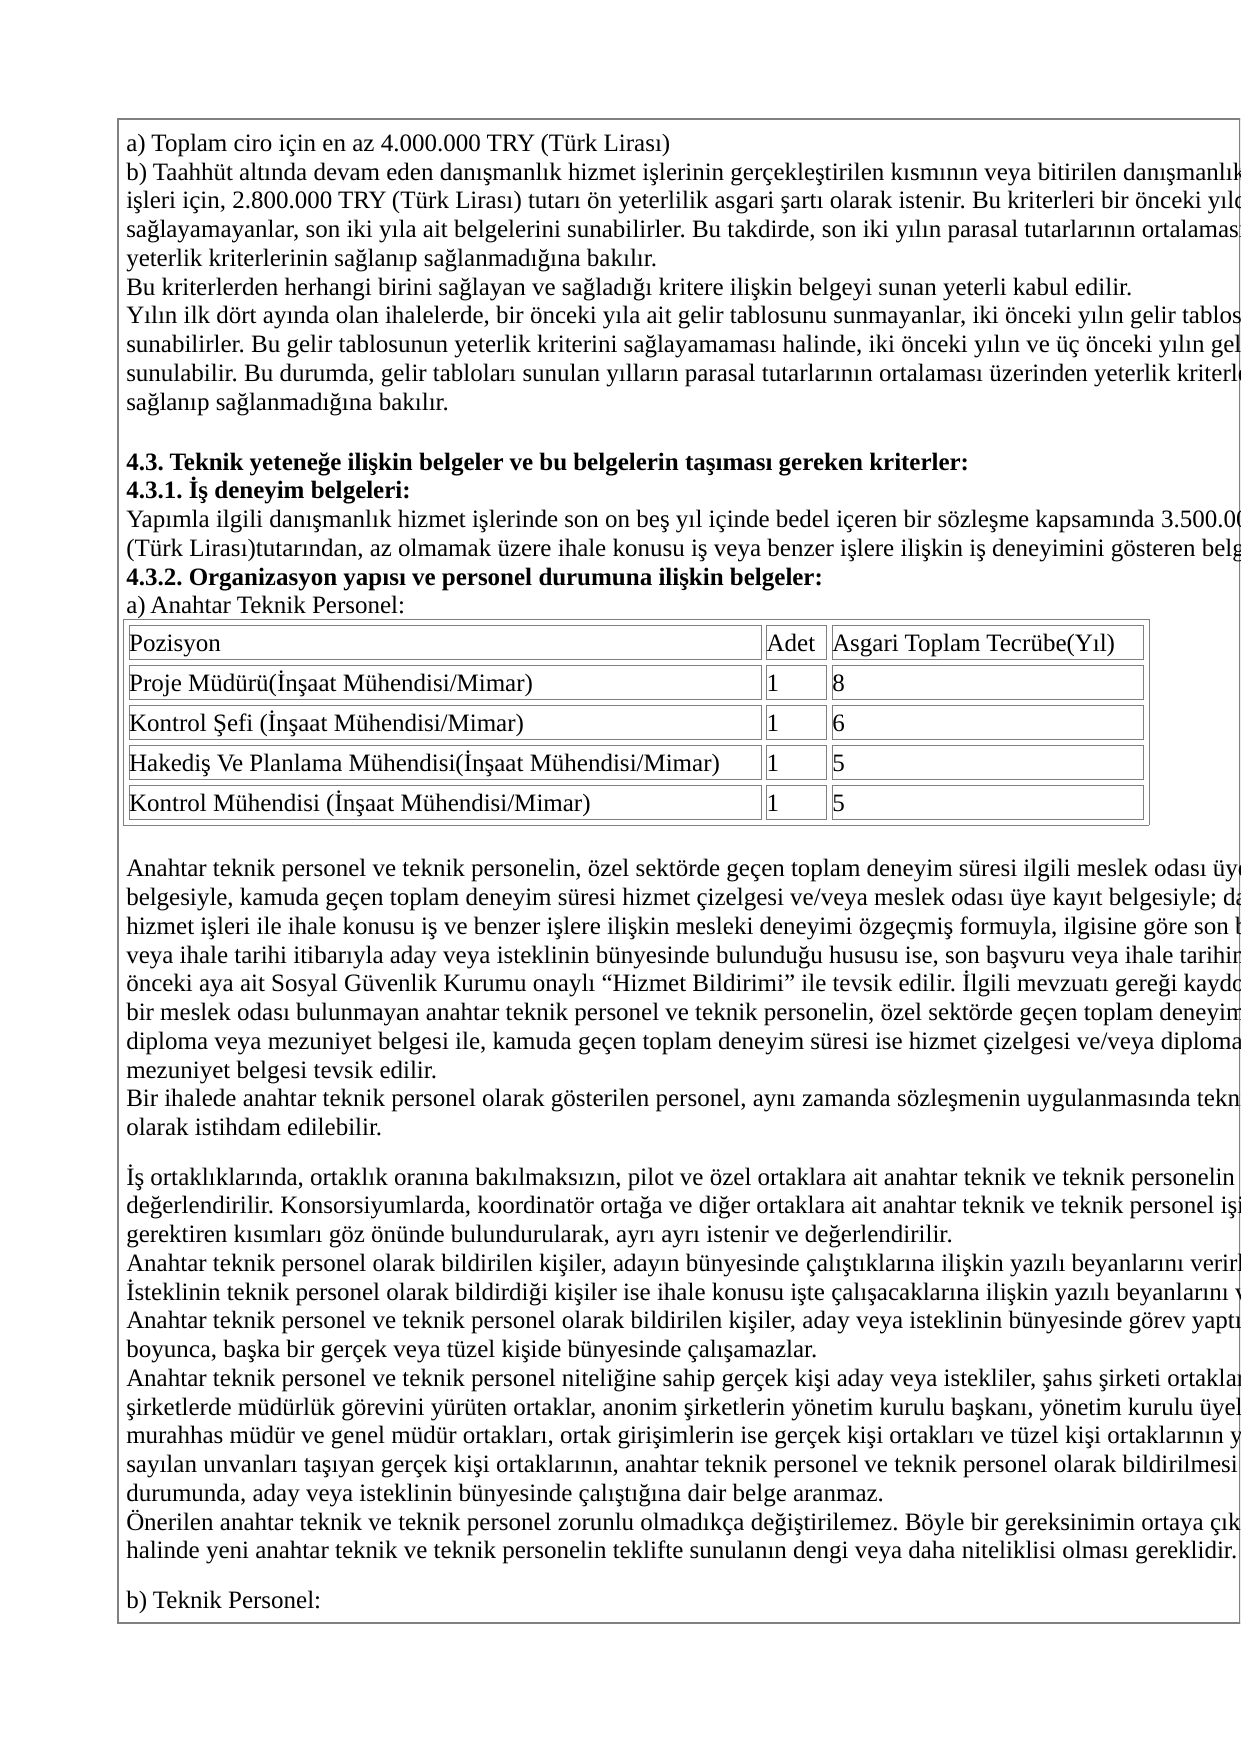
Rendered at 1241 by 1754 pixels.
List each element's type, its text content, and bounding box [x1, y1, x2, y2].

table_cell 8 [829, 659, 1146, 699]
table_cell a) Anahtar Teknik Personel: [126, 591, 1239, 853]
table_cell 1 [764, 659, 829, 699]
table_cell Yapımla ilgili danışmanlık hizmet işlerinde son on beş yıl içinde bedel içeren bir sözleşme kapsamında 3.500.000 TRY (Türk Lirası)tutarından, az olmamak üzere ihale konusu iş veya benzer işlere ilişkin iş deneyimini gösteren belgeler. [126, 504, 1239, 562]
table_cell 1 [764, 739, 829, 779]
table_cell Kontrol Mühendisi (İnşaat Mühendisi/Mimar) [126, 779, 763, 819]
table_cell 5 [829, 779, 1146, 819]
table_cell Kontrol Şefi (İnşaat Mühendisi/Mimar) [126, 699, 763, 739]
table_header 4.3. Teknik yeteneğe ilişkin belgeler ve bu belgelerin taşıması gereken kriterler: [126, 447, 1239, 476]
table_cell 6 [829, 699, 1146, 739]
table_header Adet [764, 620, 829, 659]
table_cell Anahtar teknik personel ve teknik personelin, özel sektörde geçen toplam deneyim süresi ilgili meslek odası üye kayıt belgesiyle, kamuda geçen toplam deneyim süresi hizmet çizelgesi ve/veya meslek odası üye kayıt belgesiyle; danışmanlık hizmet işleri ile ihale konusu iş ve benzer işlere ilişkin mesleki deneyimi özgeçmiş formuyla, ilgisine göre son başvuru veya ihale tarihi itibarıyla aday veya isteklinin bünyesinde bulunduğu hususu ise, son başvuru veya ihale tarihinden bir önceki aya ait Sosyal Güvenlik Kurumu onaylı “Hizmet Bildirimi” ile tevsik edilir. İlgili mevzuatı gereği kaydolabileceği bir meslek odası bulunmayan anahtar teknik personel ve teknik personelin, özel sektörde geçen toplam deneyim süresi diploma veya mezuniyet belgesi ile, kamuda geçen toplam deneyim süresi ise hizmet çizelgesi ve/veya diploma ya da mezuniyet belgesi tevsik edilir. Bir ihalede anahtar teknik personel olarak gösterilen personel, aynı zamanda sözleşmenin uygulanmasında teknik personel olarak istihdam edilebilir. İş ortaklıklarında, ortaklık oranına bakılmaksızın, pilot ve özel ortaklara ait anahtar teknik ve teknik personelin tamamı değerlendirilir. Konsorsiyumlarda, koordinatör ortağa ve diğer ortaklara ait anahtar teknik ve teknik personel işin uzmanlık gerektiren kısımları göz önünde bulundurularak, ayrı ayrı istenir ve değerlendirilir. Anahtar teknik personel olarak bildirilen kişiler, adayın bünyesinde çalıştıklarına ilişkin yazılı beyanlarını verirler. İsteklinin teknik personel olarak bildirdiği kişiler ise ihale konusu işte çalışacaklarına ilişkin yazılı beyanlarını verirler. Anahtar teknik personel ve teknik personel olarak bildirilen kişiler, aday veya isteklinin bünyesinde görev yaptıkları süre boyunca, başka bir gerçek veya tüzel kişide bünyesinde çalışamazlar. Anahtar teknik personel ve teknik personel niteliğine sahip gerçek kişi aday veya istekliler, şahıs şirketi ortakları, limited şirketlerde müdürlük görevini yürüten ortaklar, anonim şirketlerin yönetim kurulu başkanı, yönetim kurulu üyeleri, murahhas müdür ve genel müdür ortakları, ortak girişimlerin ise gerçek kişi ortakları ve tüzel kişi ortaklarının yukarıda sayılan unvanları taşıyan gerçek kişi ortaklarının, anahtar teknik personel ve teknik personel olarak bildirilmesi durumunda, aday veya isteklinin bünyesinde çalıştığına dair belge aranmaz. Önerilen anahtar teknik ve teknik personel zorunlu olmadıkça değiştirilemez. Böyle bir gereksinimin ortaya çıkması halinde yeni anahtar teknik ve teknik personelin teklifte sunulanın dengi veya daha niteliklisi olması gereklidir. [126, 854, 1239, 1585]
table_cell 4.3.1. İş deneyim belgeleri: [126, 476, 1239, 504]
table_cell a) İhalenin yapıldığı yıldan önceki yıla ait toplam ciroyu gösteren gelir tablosu, b) Taahhüt altında devam eden danışmanlık hizmet işlerinin gerçekleştirilen kısmının veya bitirilen danışmanlık hizmet işlerinin parasal tutarını gösteren, ihalenin yapıldığı yıldan önceki yılda düzenlenmiş faturalar. Serbest meslek erbabının iş hacmi serbest meslek kazanç defteri özeti ile belgelendirilir. Bu belgelerden birinin sunulması yeterlidir. Bu belgelerin değerlendirilmesinde ; a) Toplam ciro için en az 4.000.000 TRY (Türk Lirası) b) Taahhüt altında devam eden danışmanlık hizmet işlerinin gerçekleştirilen kısmının veya bitirilen danışmanlık hizmet işleri için, 2.800.000 TRY (Türk Lirası) tutarı ön yeterlilik asgari şartı olarak istenir. Bu kriterleri bir önceki yılda sağlayamayanlar, son iki yıla ait belgelerini sunabilirler. Bu takdirde, son iki yılın parasal tutarlarının ortalaması üzerinden yeterlik kriterlerinin sağlanıp sağlanmadığına bakılır. Bu kriterlerden herhangi birini sağlayan ve sağladığı kritere ilişkin belgeyi sunan yeterli kabul edilir. Yılın ilk dört ayında olan ihalelerde, bir önceki yıla ait gelir tablosunu sunmayanlar, iki önceki yılın gelir tablosunu sunabilirler. Bu gelir tablosunun yeterlik kriterini sağlayamaması halinde, iki önceki yılın ve üç önceki yılın gelir tabloları sunulabilir. Bu durumda, gelir tabloları sunulan yılların parasal tutarlarının ortalaması üzerinden yeterlik kriterlerinin sağlanıp sağlanmadığına bakılır. [126, 128, 1239, 416]
table_cell 1 [764, 699, 829, 739]
table_cell Proje Müdürü(İnşaat Mühendisi/Mimar) [126, 659, 763, 699]
table_cell b) Teknik Personel: [126, 1585, 1239, 1614]
table_header Pozisyon [126, 620, 763, 659]
table_cell 1 [764, 779, 829, 819]
table_cell 5 [829, 739, 1146, 779]
table_header T.C. BAŞBAKANLIK TOPLU KONUT İDARESİ BAŞKANLIĞI-TOKİ Bingöl, Diyarbakır, Elazığ, Erzincan, Malatya ve Tunceli İllerindeki 4159 Adet Konut, Hastane, Eczane, Aile Sağlık Merkezi, Ticaret Merkezi, Cami, Sosyal Tesis, Misafirhane, İlköğretim Okulu, Lise, Anaokulu, Spor Salonu, Jandarma Karakolu, Jandarma Karakol Komutanlığı, Teminal Binası ve Jandarma Karakolu Hizmet Binası İnşaatları ile Adaiçi Altyapı, Genel Altyapı ile Çevre Düzenlemesi İnşaatı İşlerinin İnşaat Aşaması ve İnşaat Sonrası Danışmanlık Hizmetleri İşi için, yeterli tecrübeye sahip adaylar teklif vermek üzere ön yeterlik başvurusuna davet edilmektedir. Ön yeterlik değerlendirmesi sonucu yeterliği tespit edilenler arasından ön yeterlik şartnamesinde belirtilen kriterlere göre sıralanmak suretiyle kısa listeye alınarak teklif vermeye davet edilecek isteklilerin katılımıyla 4734 sayılı Kanunun 5 inci bölümünde yer alan hükümlere uygun olarak belli istekliler arasında ihale usulü ile ihale edilecektir. 2- Ön yeterlik konusu danışmanlık hizmetinin 3- Ön yeterlik değerlendirmesinin 4. Ön yeterlik değerlendirmesine katılabilme şartları ve istenilen belgeler ile ön yeterlik değerlendirmesinde uygulanacak kriterler: 4.1 Ön yeterlik değerlendirmesine katılma şartları ve istenilen belgeler: 4.1.1. Mevzuatı gereği kayıtlı olduğu Ticaret ve/veya Sanayi Odası veya ilgili Meslek Odası Belgesi, 4.1.1.1. Gerçek kişi olması halinde, kayıtlı olduğu ilgili meslek odasından ya da ticaret ve/veya sanayi odasından, ilk ilan tarihinin ya da ihale veya son başvuru tarihinin içinde bulunduğu yılda alınmış, odaya kayıtlı olduğunu gösterir belge, 4.1.1.2. Tüzel kişi olması halinde, ilgili mevzuatı gereği kayıtlı olduğu ticaret ve/veya sanayi odasından, ilk ilan tarihinin ya da ihale veya son başvuru tarihinin içinde bulunduğu yılda alınmış, tüzel kişiliğin odaya kayıtlı olduğunu gösterir belge, 4.1.2. Ön yeterlik başvurusu yapmaya yetkili olduğunu gösteren imza beyannamesi veya imza sirküleri; 4.1.2.1. Gerçek kişi olması halinde, noter tasdikli imza beyannamesi, 4.1.2.2. Tüzel kişi olması halinde, ilgisine göre tüzel kişiliğin ortakları, üyeleri veya kurucuları ile tüzel kişiliğin yönetimindeki görevlileri belirten son durumu gösterir Ticaret Sicil Gazetesi, bu bilgilerin tamamının bir Ticaret Sicil Gazetesinde bulunmaması halinde, bu bilgilerin tümünü göstermek üzere ilgili Ticaret Sicil Gazeteleri veya bu hususları gösteren belgeler ile tüzel kişiliğin noter tasdikli imza sirküleri, 4.1.3 Şekli ve içeriği Ön Yeterlik Şartnamesinin ekinde belirtilen Başvuru Mektubu, 4.1.4 Tüzel kişi tarafından iş deneyimini göstermek üzere sunulan belgenin, tüzel kişiliğin yarısından fazla hissesine sahip ortağına ait olması halinde, ticaret ve sanayi odası/ticaret odası bünyesinde bulunan ticaret sicil memurlukları veya yeminli mali müşavir ya da serbest muhasebeci mali müşavir tarafından ilk ilan tarihinden sonra düzenlenen ve düzenlendiği tarihten geriye doğru son bir yıldır kesintisiz olarak bu şartın korunduğunu gösteren belge 5. Yapılacak ön yeterlik değerlendirmesi sonucunda, yeterlikleri tespit edilenler arasından 10 aday teklif vermek üzere davet edilecektir. 6.İhale yerli ve yabancı tüm isteklilere açıktır. İhale yerli ve yabancı tüm isteklilere açık olup yerli istekliler lehine % 15 oranında fiyat avantajı uygulanacaktır. 7. Ön yeterlik dokümanının görülmesi ve satın alınması: 7.1. Ön yeterlik dokümanı, idarenin adresinde görülebilir ve 500 TRY (Türk Lirası)karşılığı T.C.Başbakanlık Toplu Konut İdaresi Başkanlığı Bilkent Plaza B1 Blok Bilkent 06800 ÇANKAYA/ ANKARA adresinden satın alınabilir. Ön yeterliğe başvuracak olanların Ön yeterlik dökümanını satın almaları veya EKAP üzerinden e-imza kullanarak indirmeleri zorunludur. 8.İhale dokümanı, teklif vermek üzere ihaleye davet edilecek adaylara davet mektubu ekinde gönderilecektir. 9. Ön yeterlik başvurusu, ön yeterlik değerlendirmesi tarihi ve saatine kadar T.C.Başbakanlık Toplu Konut İdaresi Başkanlığı Bilkent Plaza B1 Blok Bilkent 06800 ÇANKAYA/ ANKARA adresine elden teslim edilebileceği gibi iadeli taahhütlü posta vasıtasıyla da gönderilebilir. 10. Konsorsiyum olarak ihaleye teklif veremezler. [119, 120, 1239, 1622]
table_cell Hakediş Ve Planlama Mühendisi(İnşaat Mühendisi/Mimar) [126, 739, 763, 779]
table_cell 4.3.2. Organizasyon yapısı ve personel durumuna ilişkin belgeler: [126, 562, 1239, 591]
table_header Asgari Toplam Tecrübe(Yıl) [829, 620, 1146, 659]
